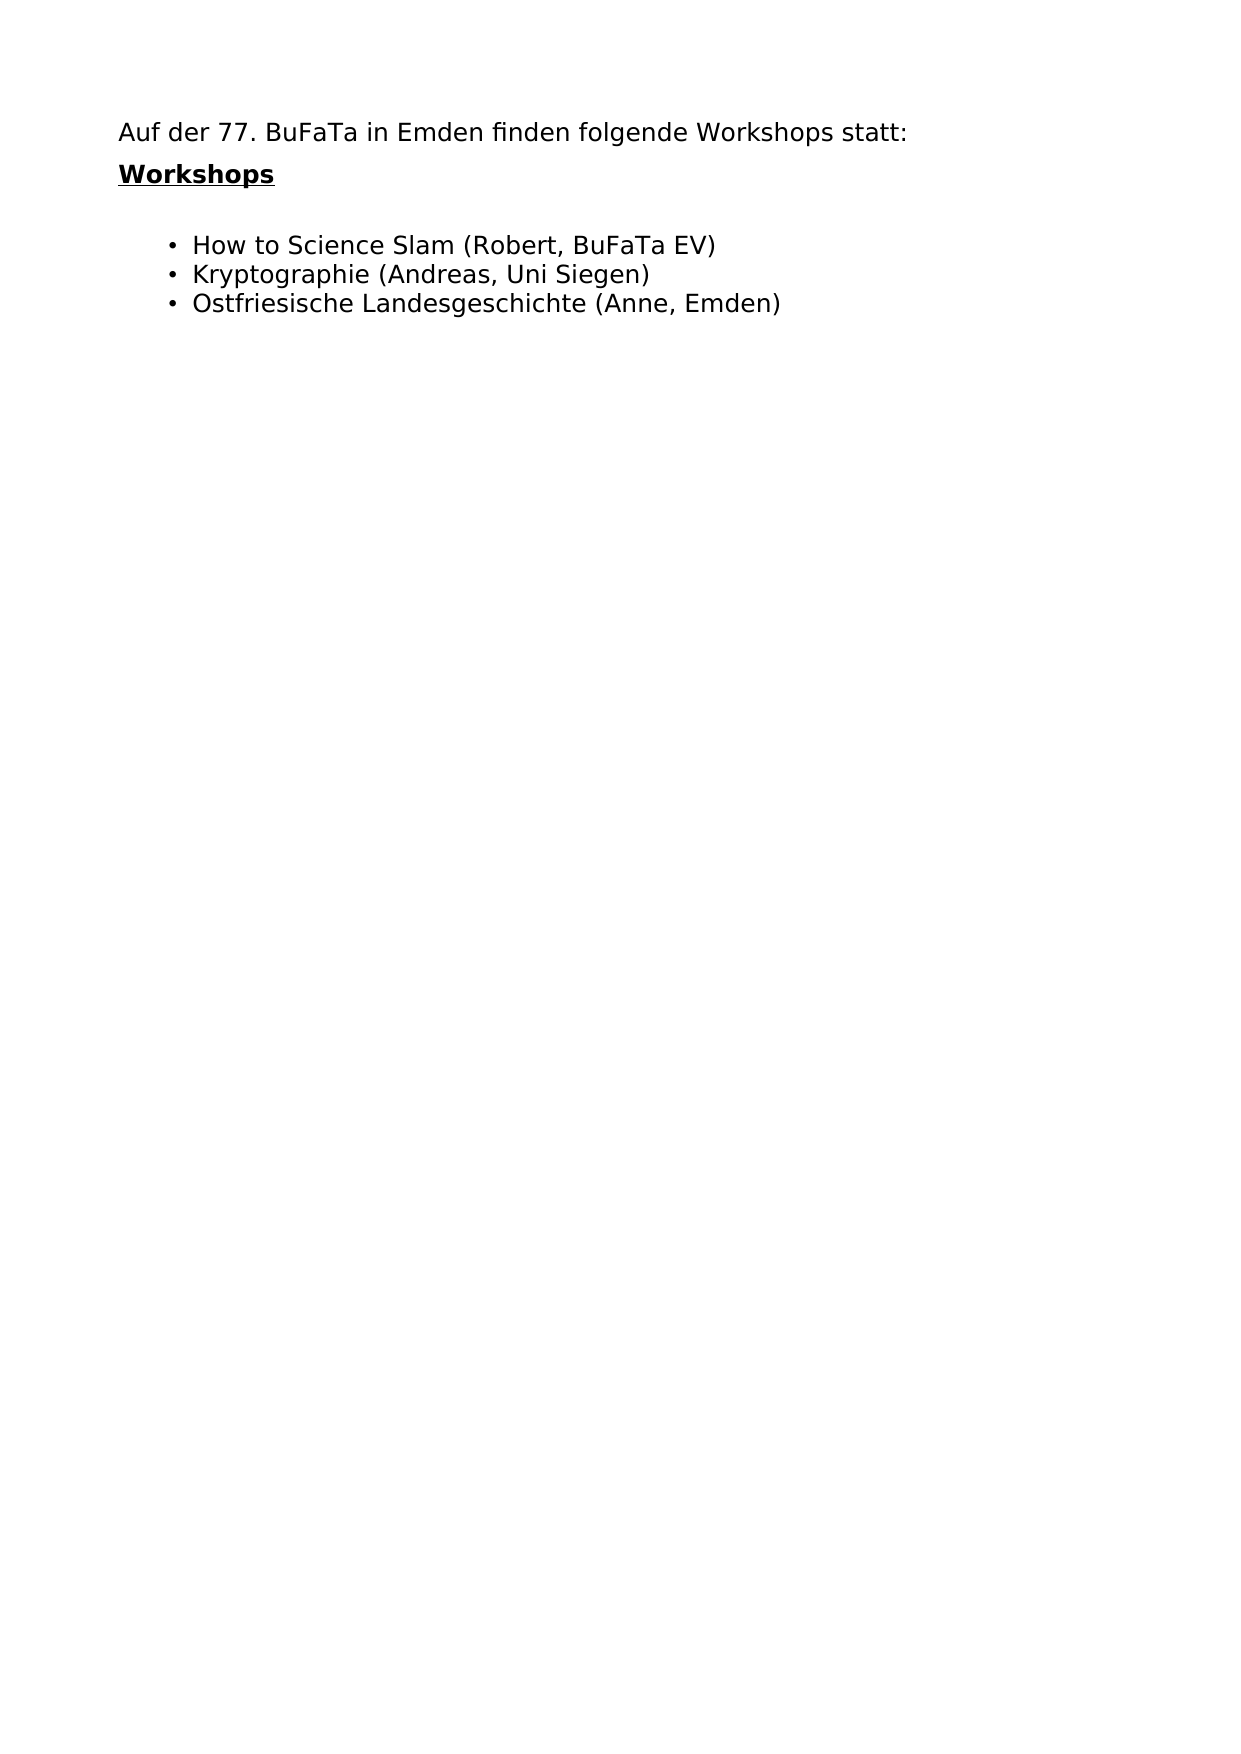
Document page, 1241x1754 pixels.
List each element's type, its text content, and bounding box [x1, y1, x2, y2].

list Ostfriesische Landesgeschichte (Anne, Emden) [177, 289, 1122, 318]
list How to Science Slam (Robert, BuFaTa EV) [177, 231, 1122, 260]
text Workshops [118, 160, 1122, 189]
list Kryptographie (Andreas, Uni Siegen) [177, 260, 1122, 289]
text Auf der 77. BuFaTa in Emden finden folgende Workshops statt: [118, 118, 1122, 147]
